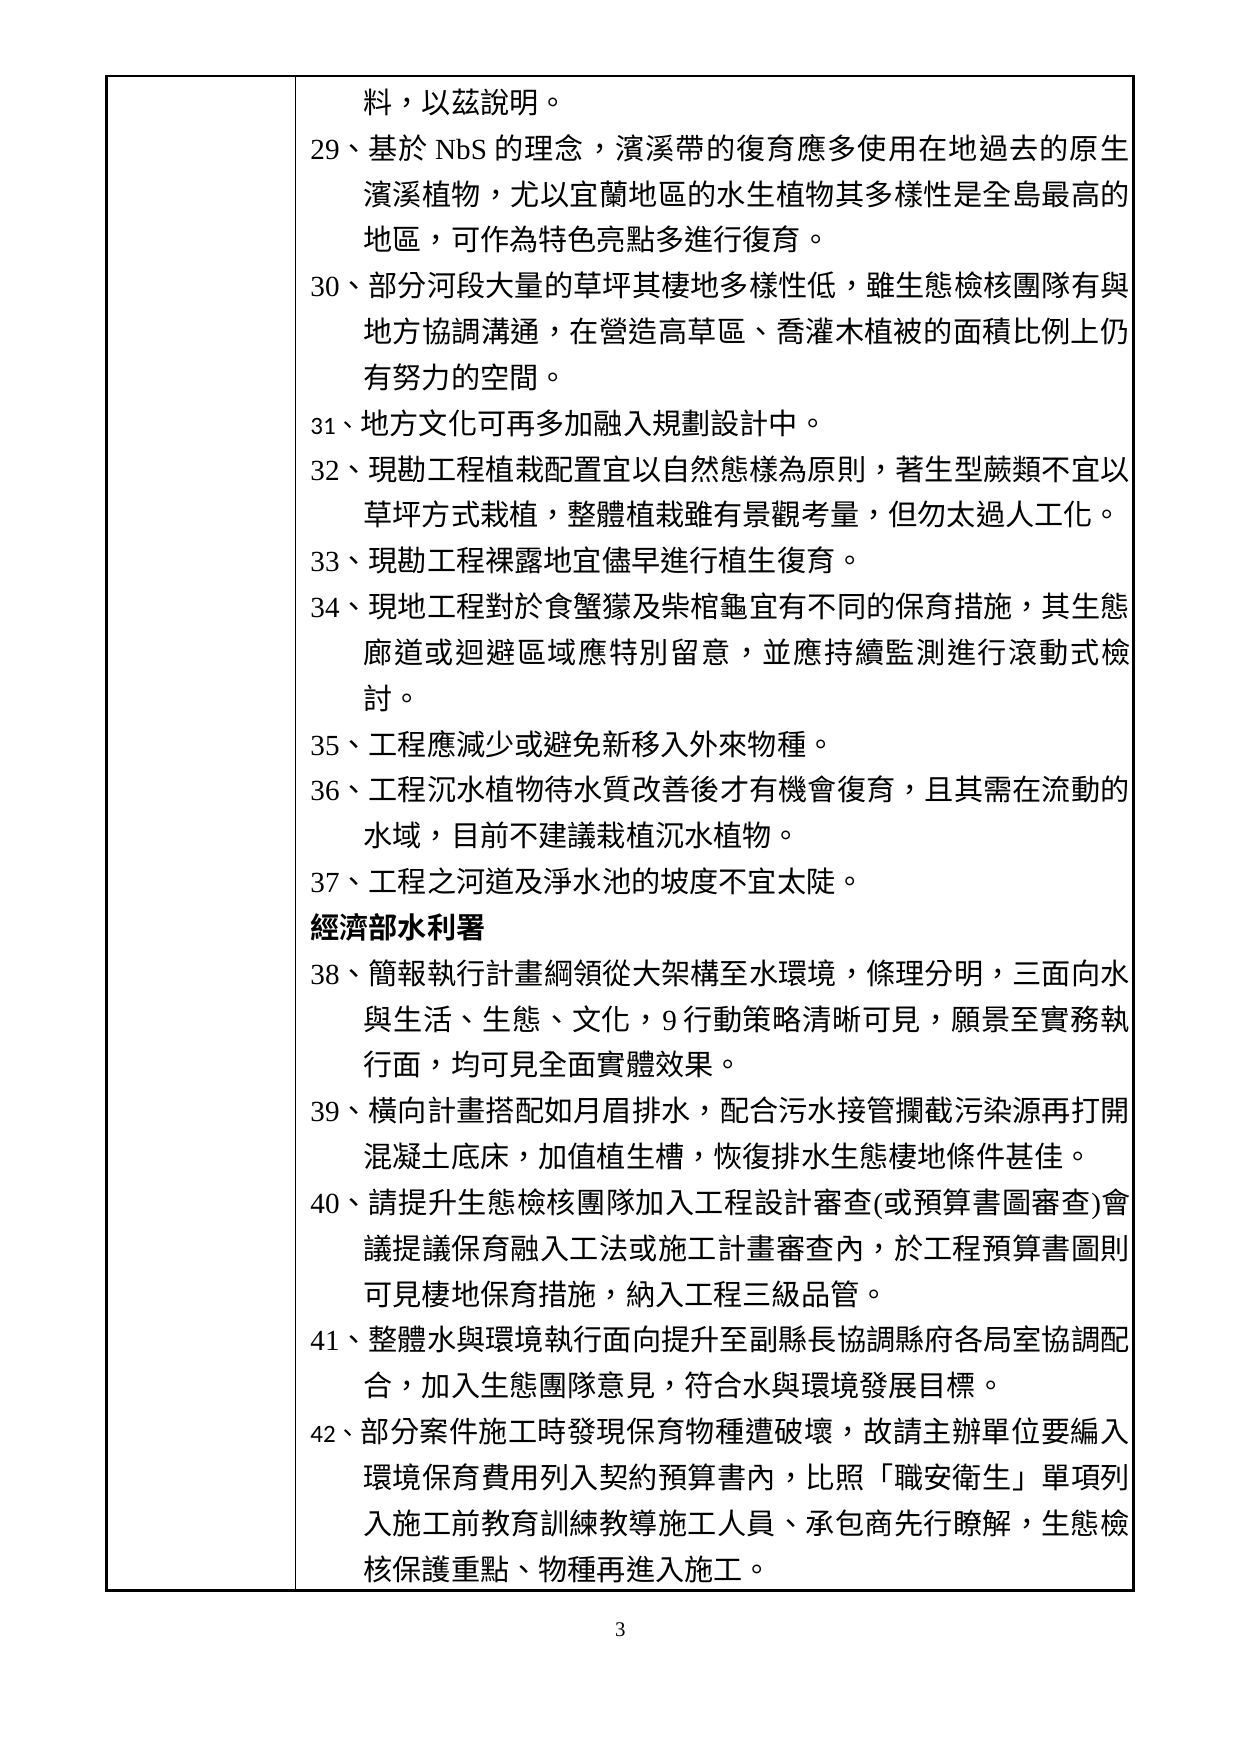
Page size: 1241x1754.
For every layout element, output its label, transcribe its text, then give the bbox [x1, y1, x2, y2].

table_cell [108, 77, 295, 1589]
table_cell 蔡義發委員 簡報內容豐富詳盡，惟建請如何彙整本計畫執行成果之呈現請加強。 宜蘭水環境空間發展藍圖規劃，建議依水利署頒訂相關手冊指引(尤以水系為單元逐步盤點與水體相關圖資)，再予檢視是否符合預期成果。 本計畫執行(含提報階段)中，如何呈現縣府各相關局處研商共識成果，請加強。 簡報資料經費執行部分不一致(如蘇澳高灘水環境改善發包後經費27,622仟元，已請撥經費8,026仟元，但分項工程執行情形已於110.6.29完工等)，請查明。 民眾參與部分請彙整民眾意見參採情形，併予以呈現。 本計畫工程生命週期各個階段執行中如何落實執行，請再予加強與成果之呈現。 營運管理計畫有關維管經費編列情形及如何導入地方認養機制等，建請補充說明。 本計畫縣府執行機制建立致為重要，建請再予檢視，俾令達到預期目標。 有關生態團隊參與及執行諸多成果(如與設計團隊討論設計工程及生態兼顧等，與生態人員參與監工等)，如何彙整呈現請考量。 現勘工程已近完工，針對原提報本案之緣起目的及最後設計發包施工成果是否可達到預期成果，建請持續觀察並做必要之調整，俾利共同學習。 依簡報與內容得知：本案透過設計團隊及施工與生態團隊相互討論研商，並調整設計與施工內容一節，值得肯定。 本案有保育類物種等，請生態團隊依監測計畫內容落實執行並彙整生態檢核作業成果。 本案水質淨化池之規劃與工法請評估觀察其成效，必要時請考量精進作為，以利達到成效外，未來維護管理等請併考量。 本案請綜整執行過程之成果，俾作為示範教育。 宋伯永委員 簡報內容9大項，規格符合需求，唯嗣後請以單件工程為主，如參雜其他工程(計畫區域)資料，易生混淆，嗣後請注意，宜以個案方式呈現。 簡報P.54引水工程土地同意書是否取得，過程是否順遂？ 簡報P.47社區主動認養，縣府及公所管理認養成效如何？是否需財源資助？ 簡報P.19實支數13,303,000元，與實際進度是否相符？ 簡報P.44本計畫查核1次，水利署督導2次，主辦單位有幾次？ 簡報P.24公有地麻竹占耕，保護植栽血桐之原因？ 簡報P.21民眾參與6次，為社區認養志工宣導或是施工說明會？ 簡報P.26生態檢核列有專用經費，設計、施工執行幾次？P.5敘明每季1次，一般施工中分三次，執行契約規定執行時機如何？ 簡報P.49媒體露出部分，何以未有本工程之資訊？ 張坤城委員 已完工後之11處工程，目前之維管情形在說明時以不確定性口吻描述「可能」作說明較為不妥，建議能再具體說明。 不為用完補助經費而過度設計，部分案件大幅降低工程經費，給予肯定。 多數案件都已完工，對於尚未達成共識之案件亦能與地方充分溝通，不急於施工，給予肯定。 民眾參與次數在後續批次案件中有大幅提升，給予肯定。 第三批次安農溪三期及第四批次蘇澳高灘地等案件，多有以生態復育為重要工項，其成效如何？建議可整理出量化之資料來說明，生態檢核在完工後之調查資料宜回饋相關監測資料，以茲說明。 基於NbS的理念，濱溪帶的復育應多使用在地過去的原生濱溪植物，尤以宜蘭地區的水生植物其多樣性是全島最高的地區，可作為特色亮點多進行復育。 部分河段大量的草坪其棲地多樣性低，雖生態檢核團隊有與地方協調溝通，在營造高草區、喬灌木植被的面積比例上仍有努力的空間。 地方文化可再多加融入規劃設計中。 現勘工程植栽配置宜以自然態樣為原則，著生型蕨類不宜以草坪方式栽植，整體植栽雖有景觀考量，但勿太過人工化。 現勘工程裸露地宜儘早進行植生復育。 現地工程對於食蟹獴及柴棺龜宜有不同的保育措施，其生態廊道或迴避區域應特別留意，並應持續監測進行滾動式檢討。 工程應減少或避免新移入外來物種。 工程沉水植物待水質改善後才有機會復育，且其需在流動的水域，目前不建議栽植沉水植物。 工程之河道及淨水池的坡度不宜太陡。 經濟部水利署 簡報執行計畫綱領從大架構至水環境，條理分明，三面向水與生活、生態、文化，9行動策略清晰可見，願景至實務執行面，均可見全面實體效果。 橫向計畫搭配如月眉排水，配合污水接管攔截污染源再打開混凝土底床，加值植生槽，恢復排水生態棲地條件甚佳。 請提升生態檢核團隊加入工程設計審查(或預算書圖審查)會議提議保育融入工法或施工計畫審查內，於工程預算書圖則可見棲地保育措施，納入工程三級品管。 整體水與環境執行面向提升至副縣長協調縣府各局室協調配合，加入生態團隊意見，符合水與環境發展目標。 部分案件施工時發現保育物種遭破壞，故請主辦單位要編入環境保育費用列入契約預算書內，比照「職安衛生」單項列入施工前教育訓練教導施工人員、承包商先行瞭解，生態檢核保護重點、物種再進入施工。 同理上述如工程如位於生態敏感區，採日日監看監造一併列入經費且提出監看報表，列入三級品管。 簡報第19頁兩案屬規劃案(觀光局補助)請設計審查能列入生態檢核團隊進行實質審查意見，及得子口溪水文化親近營造計畫案亦如。 現勘工程已接近完工，然裸露面仍多，請採水土保持工法，有暫時覆蓋，避免遭雨水淘刷土壤流失。 建議於現勘工程緩衝區保護帶增植喬木或當地植物物種。 現勘工程之引水設施、引水量及淨化指標請建立。 淨化池以土方緩坡加水中植物，仍有結構土壤軟化下滑現象，建議坡腳可增乾砌塊石，穩定坡腳及有空隙營造棲息環境。 施工區內野溪排水渠道右岸土渠坡面太陡，宜以緩坡設計或改善，有崩塌之虞。 整體朝土方自然工法設計甚佳，可營造環教場所與附近學校單位合作及地方居民共同維護管理。 經濟部水利署 河川海岸組 有關各批次完工案件請加強辦理核銷作業，以提升整體執行率。 生態檢核團隊簡報第7頁，相關單位臺灣宜蘭農田水利已更名為行政院農業委員會農田水利署宜蘭管理處，再麻煩更正。 生態檢核團隊簡報第12頁，施工中復育區蛙類調查結果有提及檢討原因，請問後續是否有改善作為及相關結果可呈現，請再補充說明。 工程完工後續維護管理工作甚為重要，為確保永續經營，請縣府於工程推動前或完工前應擬定相關維護管理計畫並確實落實(如經費編列)；另宜蘭縣近期推動工程皆邀請民眾參與，並納入地方認養機制的作為值得鼓勵，後續本計畫將評估列入核定案件之評比項目之一。 本次宜蘭縣生態檢核內容簡報相當豐碩，且依據實際調查成果融入設計內，並提出迴避、縮小、減輕等策略，以維護既有環境生態值得肯定，惟今日現勘宜蘭河五十溪及大湖口溪匯流口工程案件，建議請依委員建議重新調整現地栽種植物種類及區位，以及調整舊河道與淨化池周邊土地。 宜蘭河五十溪及大湖口溪匯流口工程，依現地情形及生態調查成果作適度工程改變及設施量體減量等作法，值得供其他縣市借鏡參考，請縣府持續努力。 經濟部水利署 工程事務組 縣府水環境空間發展藍圖規劃3面向、9行動策略構想佳。 水環境空間發展分區規劃分為5大發展分區，其中蘭陽溪上游分區看似沒有水環境行動方案，建議補充說明。 經費執行情形第4批次、第5批次已請撥經費和實支數仍有差距，宜儘速核銷。 對於無工程只有委託經營之計畫，仍需有相關訪視或訪查紀錄，來替代工程查核或督導。 生態檢核團隊於4大階段執行情形佳，相關建議及保育策略均可見良好成果，值得肯定。 綜合結論 請受訪單位參酌各委員及單位代表意見辦理，並於112年4月17日前改善完成，同時將改善辦理情形及照片彙整成冊，函送經濟部並副知其他參與訪查部會辦理結案。 [296, 77, 1132, 1589]
